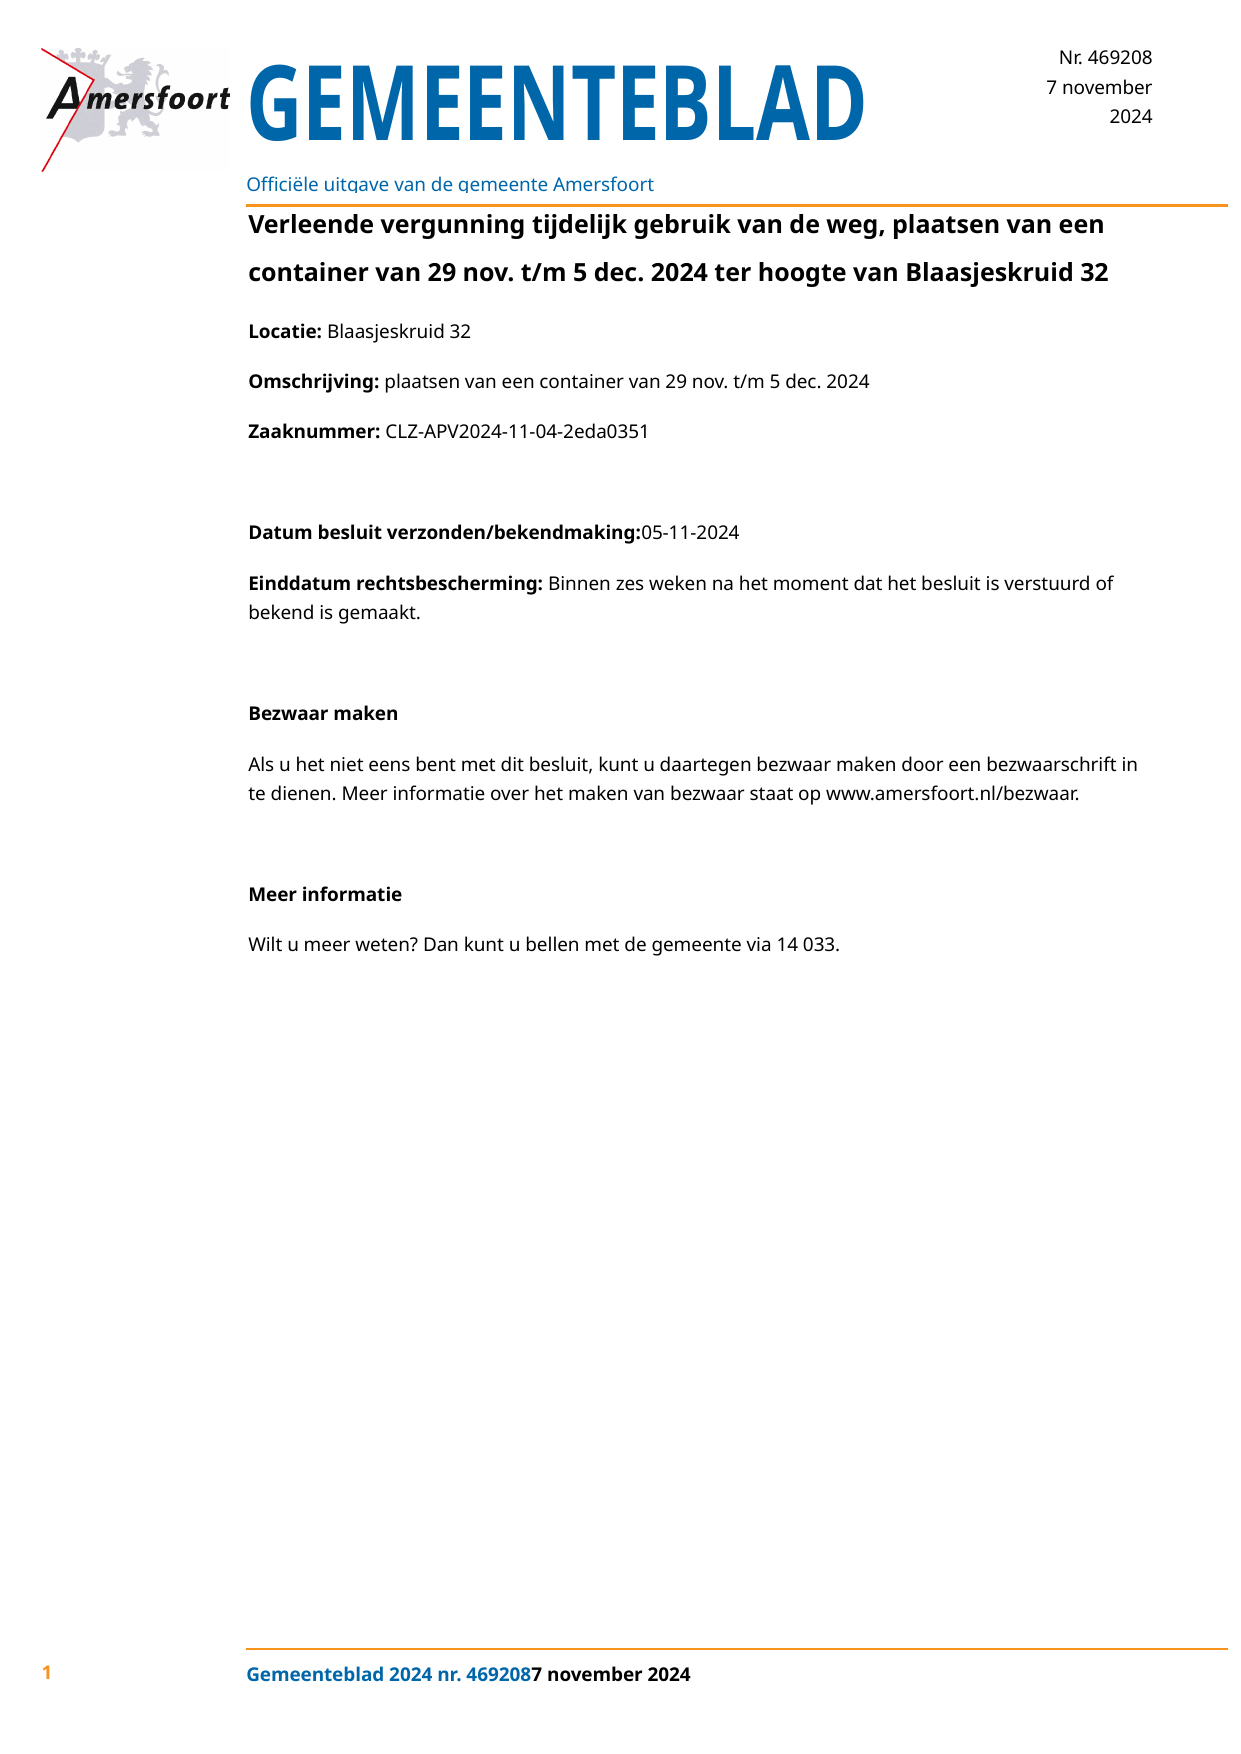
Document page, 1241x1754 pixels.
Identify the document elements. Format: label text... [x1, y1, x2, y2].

text Bezwaar maken [248, 700, 1152, 726]
text Locatie: Blaasjeskruid 32 [248, 318, 1152, 344]
text Wilt u meer weten? Dan kunt u bellen met de gemeente via 14 033. [248, 932, 1152, 957]
text Datum besluit verzonden/bekendmaking:05-11-2024 [248, 519, 1152, 545]
text Einddatum rechtsbescherming: Binnen zes weken na het moment dat het besluit is verstuurd of bekend is gemaakt. [248, 570, 1152, 625]
text Als u het niet eens bent met dit besluit, kunt u daartegen bezwaar maken door een bezwaarschrift in te dienen. Meer informatie over het maken van bezwaar staat op www.amersfoort.nl/bezwaar. [248, 751, 1152, 806]
picture [41, 47, 231, 172]
text Meer informatie [248, 881, 1152, 907]
text Verleende vergunning tijdelijk gebruik van de weg, plaatsen van een container van 29 nov. t/m 5 dec. 2024 ter hoogte van Blaasjeskruid 32 [248, 207, 1152, 288]
text Omschrijving: plaatsen van een container van 29 nov. t/m 5 dec. 2024 [248, 368, 1152, 394]
text Zaaknummer: CLZ-APV2024-11-04-2eda0351 [248, 419, 1152, 444]
